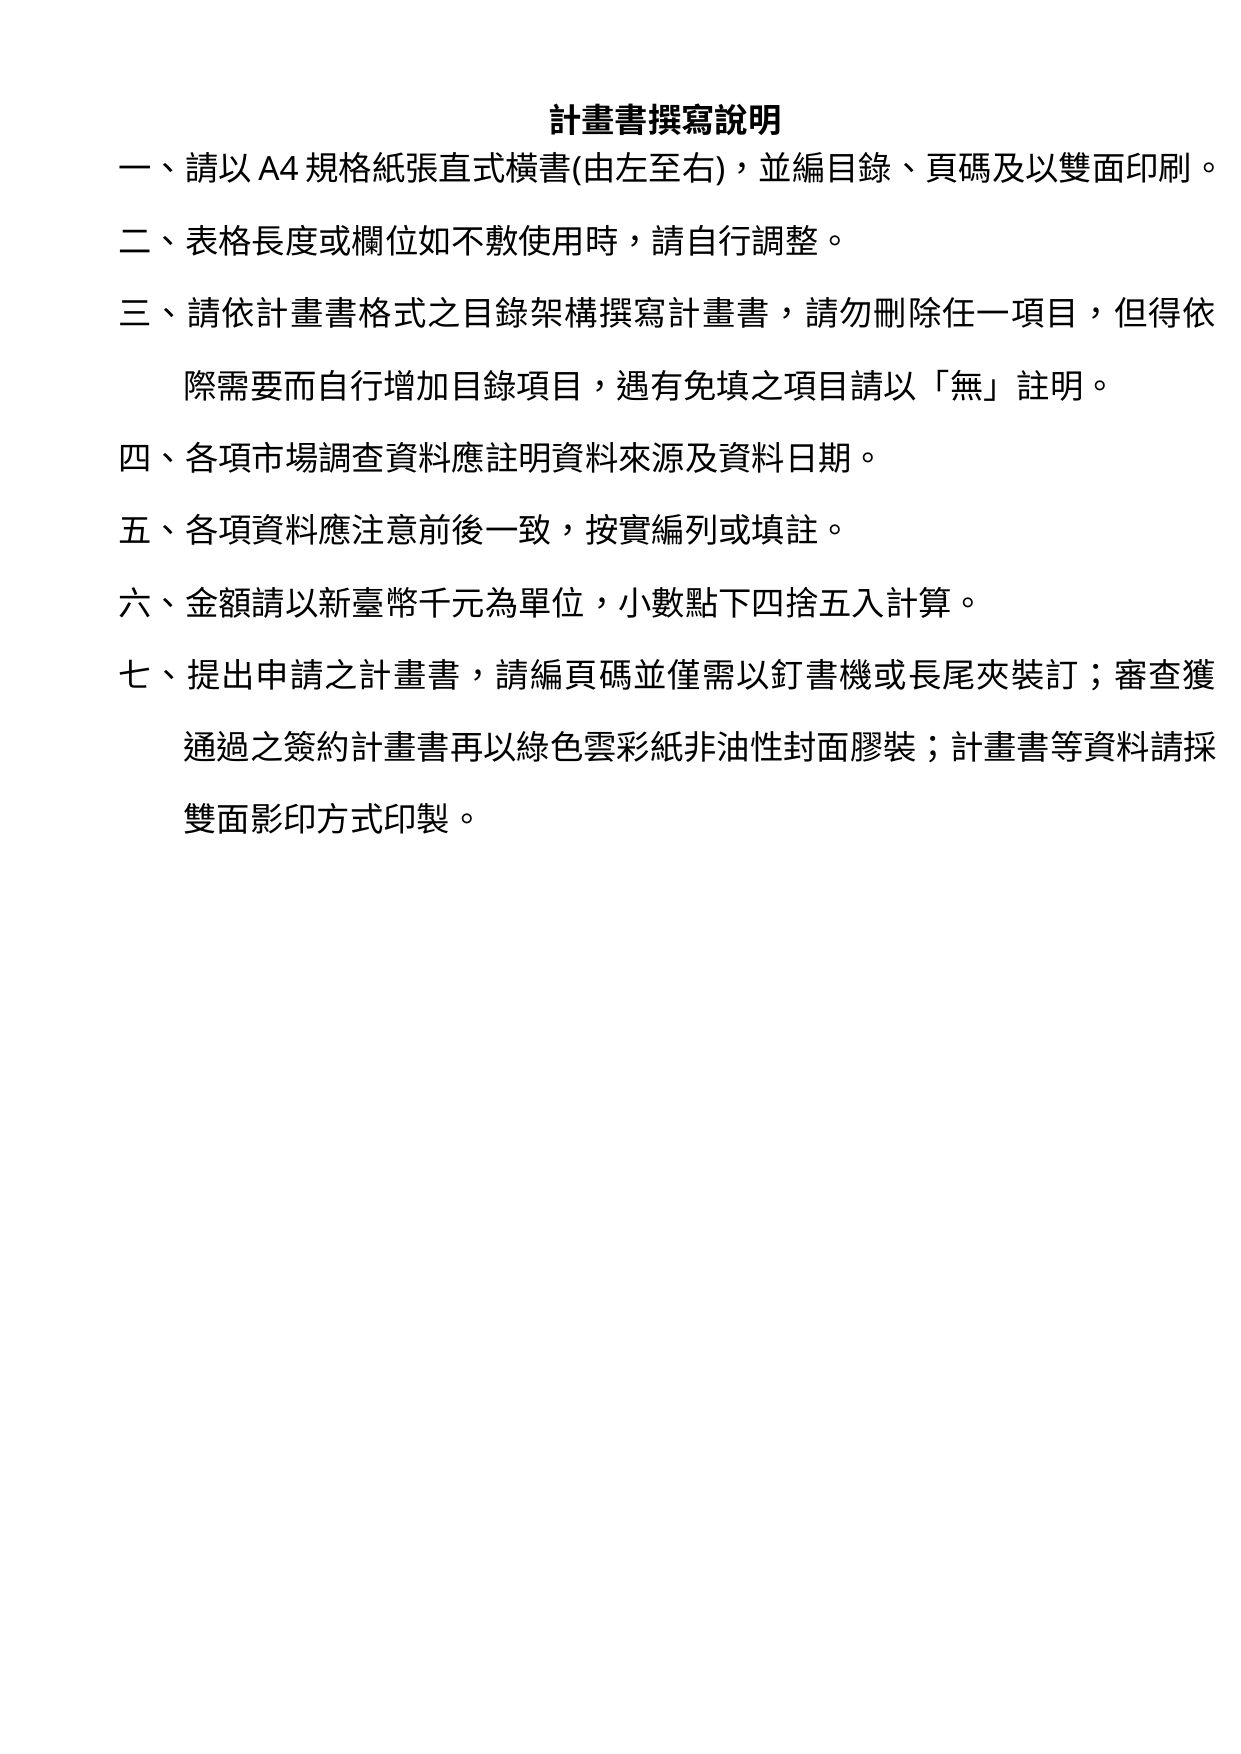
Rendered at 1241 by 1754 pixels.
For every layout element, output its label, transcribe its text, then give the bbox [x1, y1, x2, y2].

text 二、表格長度或欄位如不敷使用時，請自行調整。 [118, 215, 1218, 263]
text 一、請以A4規格紙張直式橫書(由左至右)，並編目錄、頁碼及以雙面印刷。 [118, 142, 1218, 191]
text 三、請依計畫書格式之目錄架構撰寫計畫書，請勿刪除任一項目，但得依際需要而自行增加目錄項目，遇有免填之項目請以「無」註明。 [118, 287, 1218, 408]
text 四、各項市場調查資料應註明資料來源及資料日期。 [118, 432, 1218, 480]
text 七、提出申請之計畫書，請編頁碼並僅需以釘書機或長尾夾裝訂；審查獲通過之簽約計畫書再以綠色雲彩紙非油性封面膠裝；計畫書等資料請採雙面影印方式印製。 [118, 648, 1218, 841]
text 六、金額請以新臺幣千元為單位，小數點下四捨五入計算。 [118, 576, 1218, 624]
text 計畫書撰寫說明 [118, 94, 1211, 142]
text 五、各項資料應注意前後一致，按實編列或填註。 [118, 504, 1218, 552]
